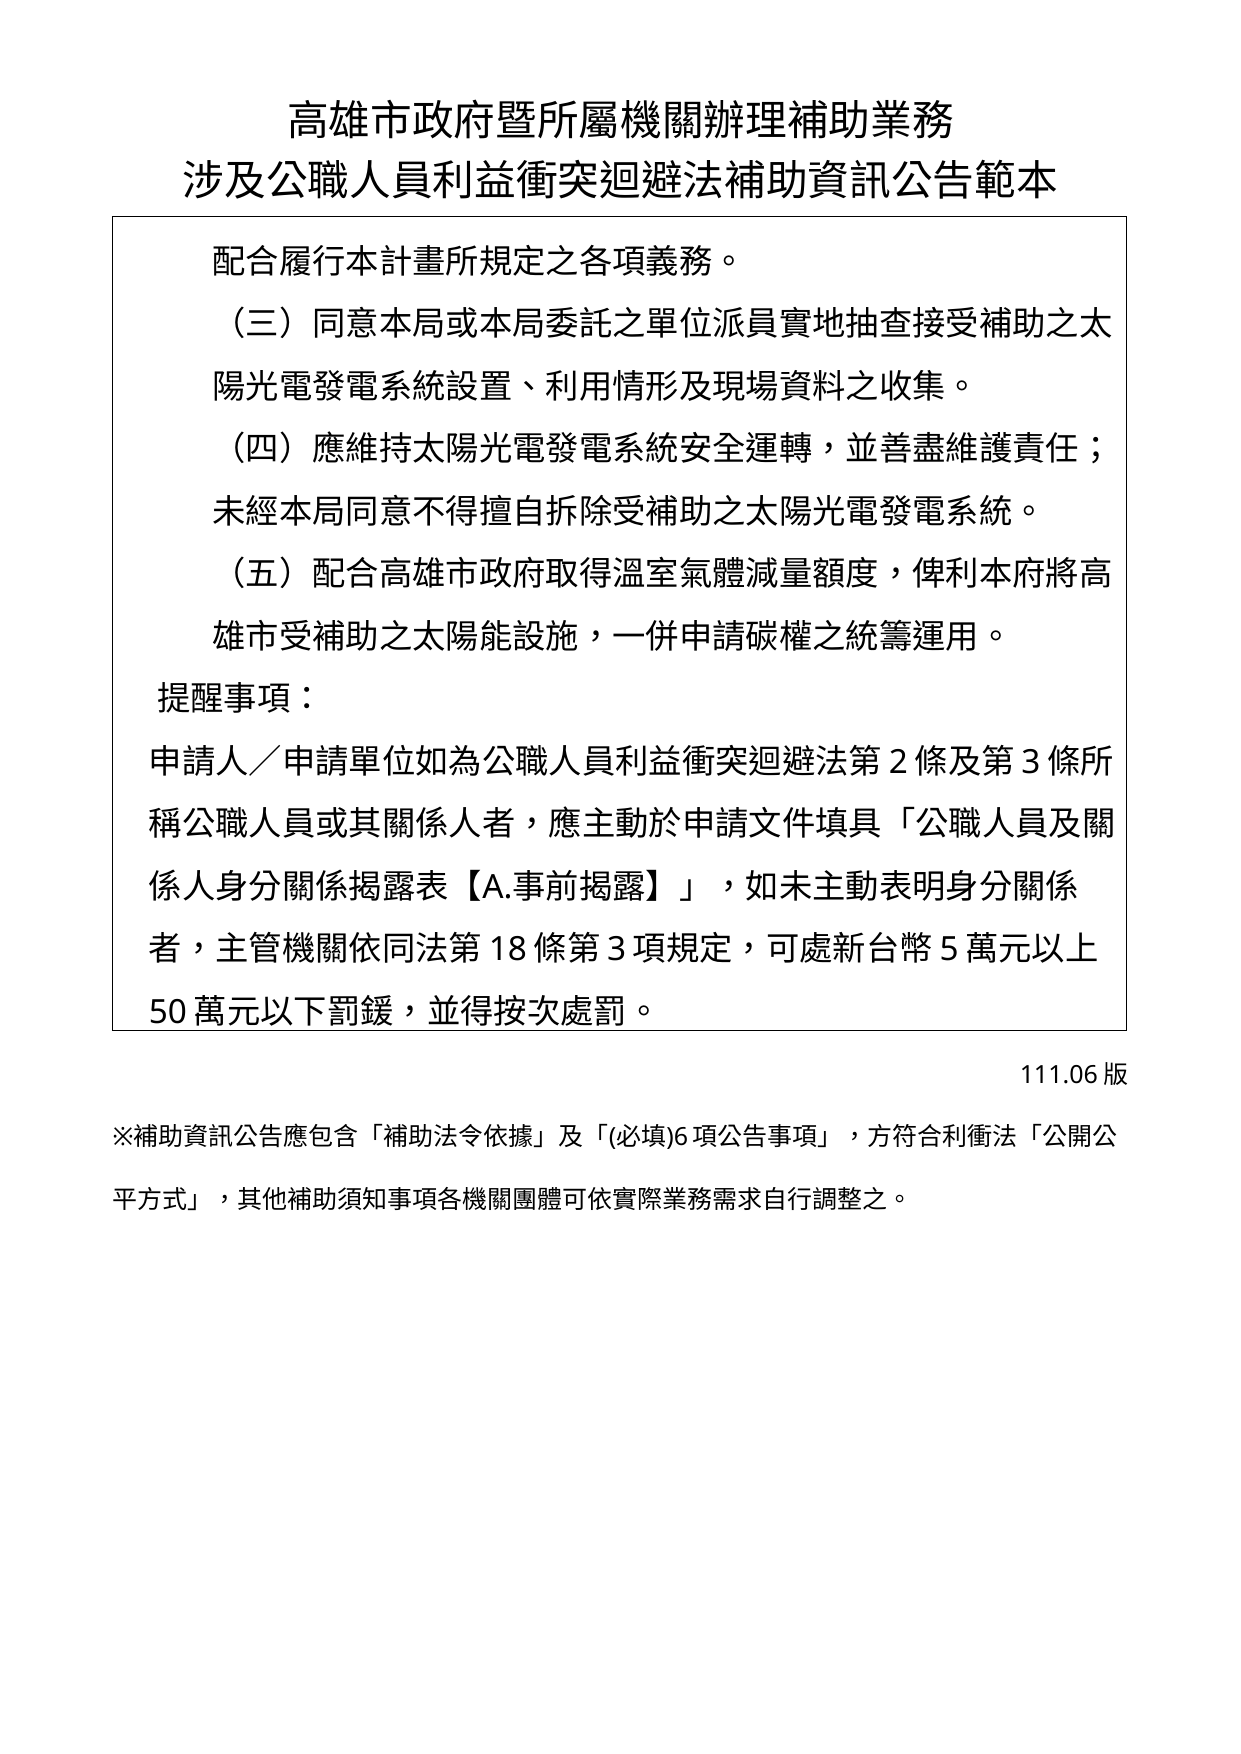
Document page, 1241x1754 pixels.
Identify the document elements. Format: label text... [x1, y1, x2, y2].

text 111.06版 [112, 1031, 1128, 1093]
table_header 配合履行本計畫所規定之各項義務。 （三）同意本局或本局委託之單位派員實地抽查接受補助之太陽光電發電系統設置、利用情形及現場資料之收集。 （四）應維持太陽光電發電系統安全運轉，並善盡維護責任；未經本局同意不得擅自拆除受補助之太陽光電發電系統。 （五）配合高雄市政府取得溫室氣體減量額度，俾利本府將高雄市受補助之太陽能設施，一併申請碳權之統籌運用。 提醒事項： 申請人／申請單位如為公職人員利益衝突迴避法第2條及第3條所稱公職人員或其關係人者，應主動於申請文件填具「公職人員及關係人身分關係揭露表【A.事前揭露】」，如未主動表明身分關係者，主管機關依同法第18條第3項規定，可處新台幣5萬元以上50萬元以下罰鍰，並得按次處罰。 [113, 217, 1126, 1029]
text ※補助資訊公告應包含「補助法令依據」及「(必填)6項公告事項」，方符合利衝法「公開公平方式」，其他補助須知事項各機關團體可依實際業務需求自行調整之。 [112, 1093, 1128, 1218]
